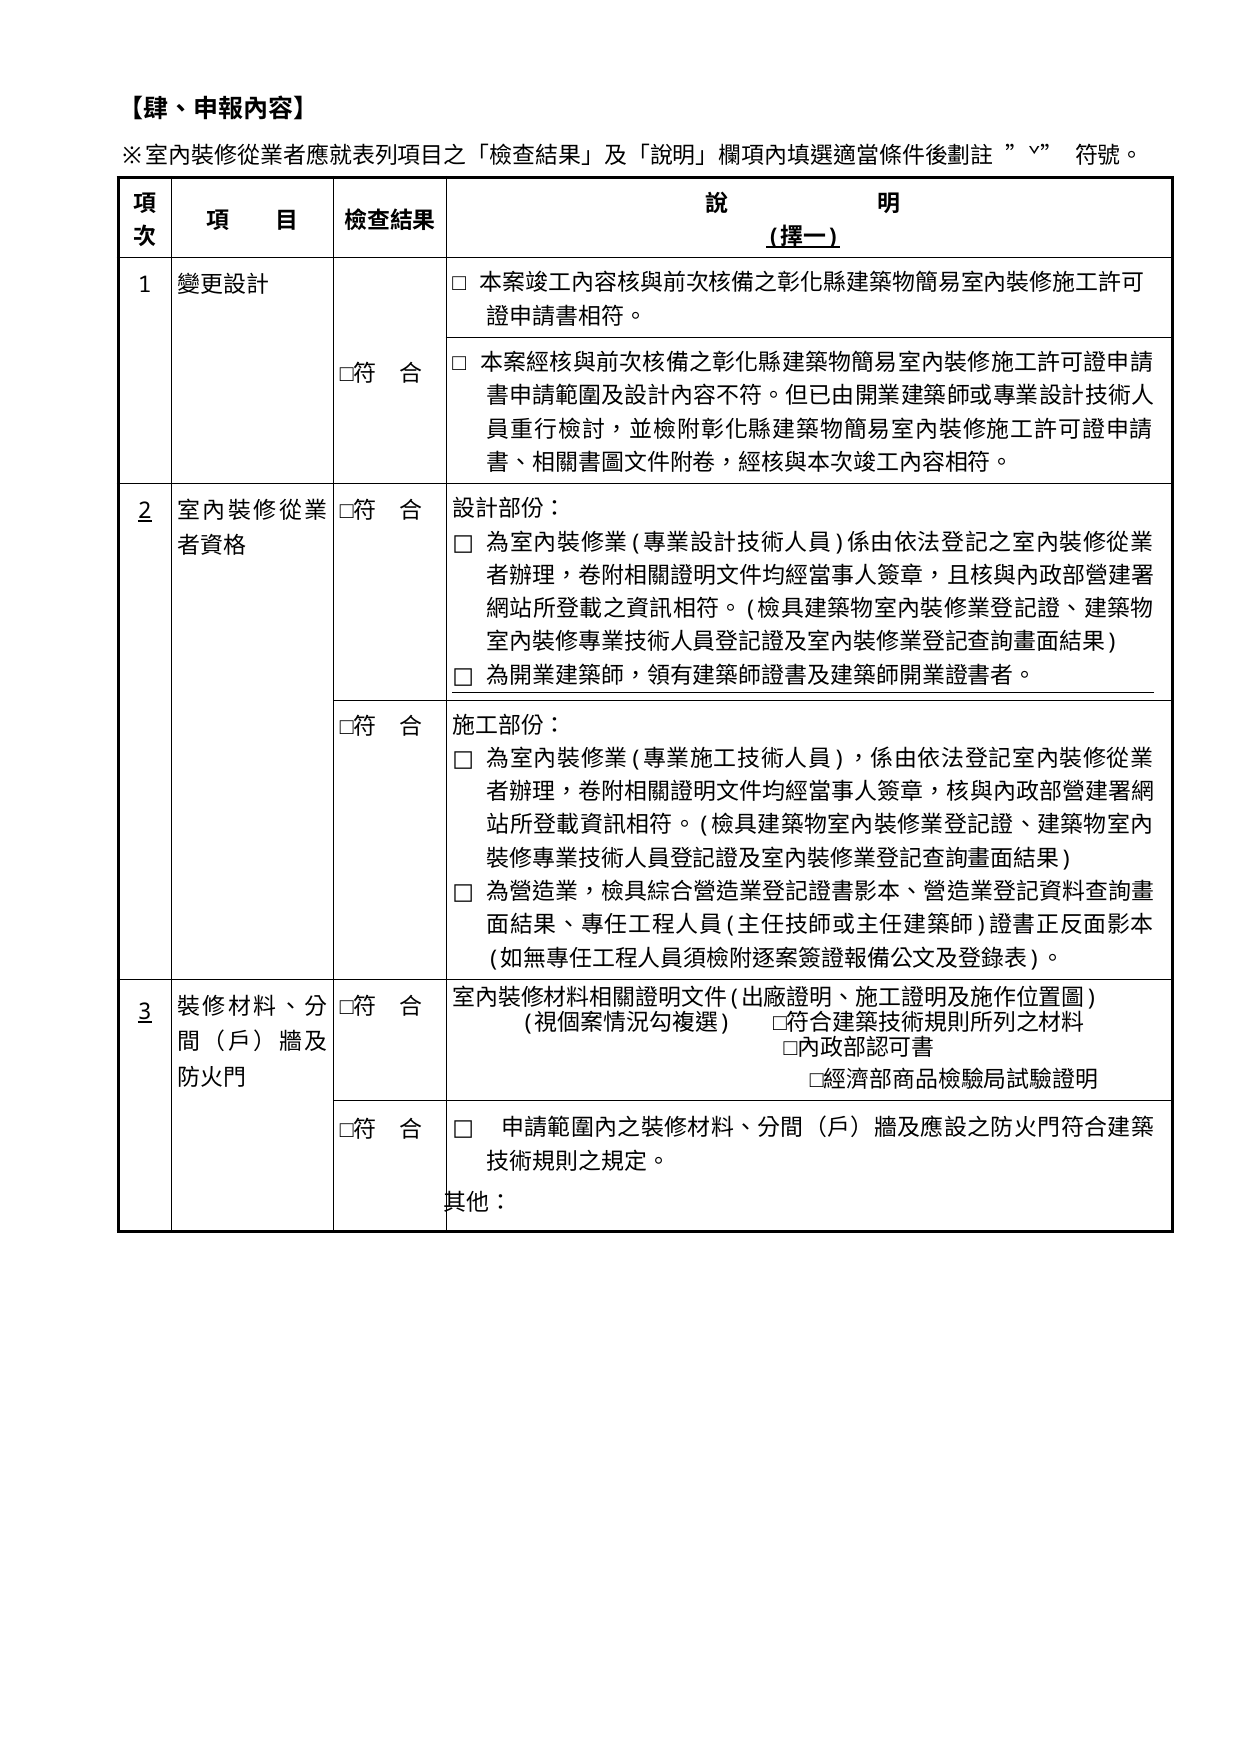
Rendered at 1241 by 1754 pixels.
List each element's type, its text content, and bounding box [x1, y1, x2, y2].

table_cell 室內裝修材料相關證明文件(出廠證明、施工證明及施作位置圖) (視個案情況勾複選) □符合建築技術規則所列之材料 □內政部認可書 □經濟部商品檢驗局試驗證明 [447, 980, 1171, 1100]
table_cell 1 [120, 258, 171, 483]
table_cell □符 合 [334, 701, 446, 979]
table_cell □ 本案經核與前次核備之彰化縣建築物簡易室內裝修施工許可證申請書申請範圍及設計內容不符。但已由開業建築師或專業設計技術人員重行檢討，並檢附彰化縣建築物簡易室內裝修施工許可證申請書、相關書圖文件附卷，經核與本次竣工內容相符。 [447, 338, 1171, 483]
table_cell 裝修材料、分間（戶）牆及防火門 [172, 980, 333, 1230]
table_cell 設計部份： 為室內裝修業(專業設計技術人員)係由依法登記之室內裝修從業者辦理，卷附相關證明文件均經當事人簽章，且核與內政部營建署網站所登載之資訊相符。(檢具建築物室內裝修業登記證、建築物室內裝修專業技術人員登記證及室內裝修業登記查詢畫面結果) 為開業建築師，領有建築師證書及建築師開業證書者。 [447, 484, 1171, 699]
text ※室內裝修從業者應就表列項目之「檢查結果」及「說明」欄項內填選適當條件後劃註 ”ˇ” 符號。 [118, 137, 1122, 171]
table_cell 申請範圍內之裝修材料、分間（戶）牆及應設之防火門符合建築技術規則之規定。 其他： [447, 1101, 1171, 1230]
table_cell □ 本案竣工內容核與前次核備之彰化縣建築物簡易室內裝修施工許可證申請書相符。 [447, 258, 1171, 337]
table_cell 2 [120, 484, 171, 979]
table_cell □符 合 [334, 484, 446, 699]
table_header 項次 [120, 179, 171, 257]
table_cell 變更設計 [172, 258, 333, 483]
table_header 說 明 (擇一) [447, 179, 1171, 257]
table_cell □符 合 [334, 258, 446, 483]
table_cell 施工部份： 為室內裝修業(專業施工技術人員)，係由依法登記室內裝修從業者辦理，卷附相關證明文件均經當事人簽章，核與內政部營建署網站所登載資訊相符。(檢具建築物室內裝修業登記證、建築物室內裝修專業技術人員登記證及室內裝修業登記查詢畫面結果) 為營造業，檢具綜合營造業登記證書影本、營造業登記資料查詢畫面結果、專任工程人員(主任技師或主任建築師)證書正反面影本(如無專任工程人員須檢附逐案簽證報備公文及登錄表)。 [447, 701, 1171, 979]
table_header 項 目 [172, 179, 333, 257]
table_cell 3 [120, 980, 171, 1230]
table_cell 室內裝修從業者資格 [172, 484, 333, 979]
table_cell □符 合 [334, 1101, 446, 1230]
text 【肆、申報內容】 [118, 89, 1122, 125]
table_cell □符 合 [334, 980, 446, 1100]
table_header 檢查結果 [334, 179, 446, 257]
